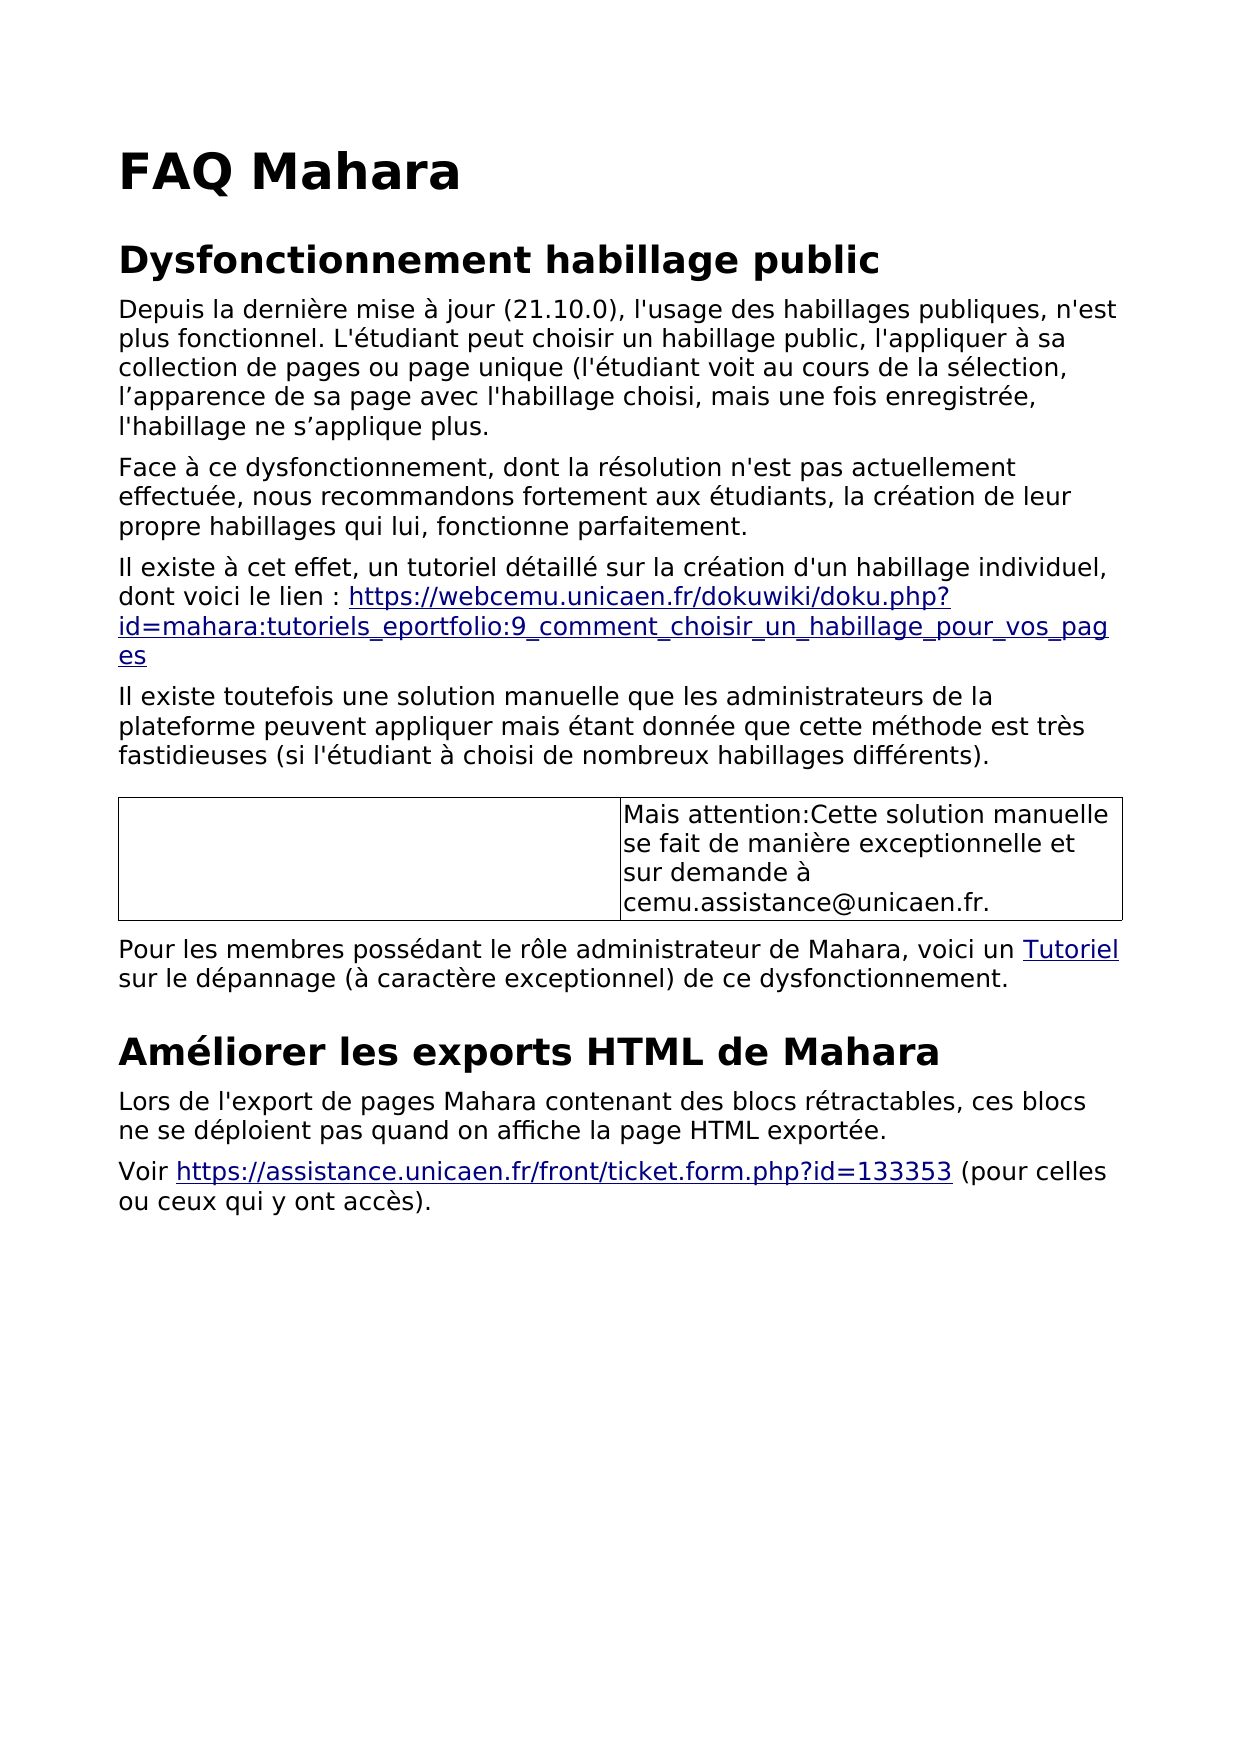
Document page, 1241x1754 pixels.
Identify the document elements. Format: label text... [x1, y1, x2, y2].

text Face à ce dysfonctionnement, dont la résolution n'est pas actuellement effectuée, nous recommandons fortement aux étudiants, la création de leur propre habillages qui lui, fonctionne parfaitement. [118, 453, 1122, 541]
table_header Mais attention:Cette solution manuelle se fait de manière exceptionnelle et sur demande à cemu.assistance@unicaen.fr. [621, 798, 1122, 920]
text Il existe à cet effet, un tutoriel détaillé sur la création d'un habillage individuel, dont voici le lien : https://webcemu.unicaen.fr/dokuwiki/doku.php?id=mahara:tutoriels_eportfolio:9_comment_choisir_un_habillage_pour_vos_pages [118, 553, 1122, 670]
subtitle FAQ Mahara [118, 143, 1122, 201]
text Pour les membres possédant le rôle administrateur de Mahara, voici un Tutoriel sur le dépannage (à caractère exceptionnel) de ce dysfonctionnement. [118, 935, 1122, 993]
subtitle Dysfonctionnement habillage public [118, 239, 1122, 282]
text Lors de l'export de pages Mahara contenant des blocs rétractables, ces blocs ne se déploient pas quand on affiche la page HTML exportée. [118, 1087, 1122, 1145]
text Depuis la dernière mise à jour (21.10.0), l'usage des habillages publiques, n'est plus fonctionnel. L'étudiant peut choisir un habillage public, l'appliquer à sa collection de pages ou page unique (l'étudiant voit au cours de la sélection, l’apparence de sa page avec l'habillage choisi, mais une fois enregistrée, l'habillage ne s’applique plus. [118, 295, 1122, 441]
text Voir https://assistance.unicaen.fr/front/ticket.form.php?id=133353 (pour celles ou ceux qui y ont accès). [118, 1158, 1122, 1216]
table_header [119, 798, 620, 920]
subtitle Améliorer les exports HTML de Mahara [118, 1031, 1122, 1074]
text Il existe toutefois une solution manuelle que les administrateurs de la plateforme peuvent appliquer mais étant donnée que cette méthode est très fastidieuses (si l'étudiant à choisi de nombreux habillages différents). [118, 682, 1122, 770]
